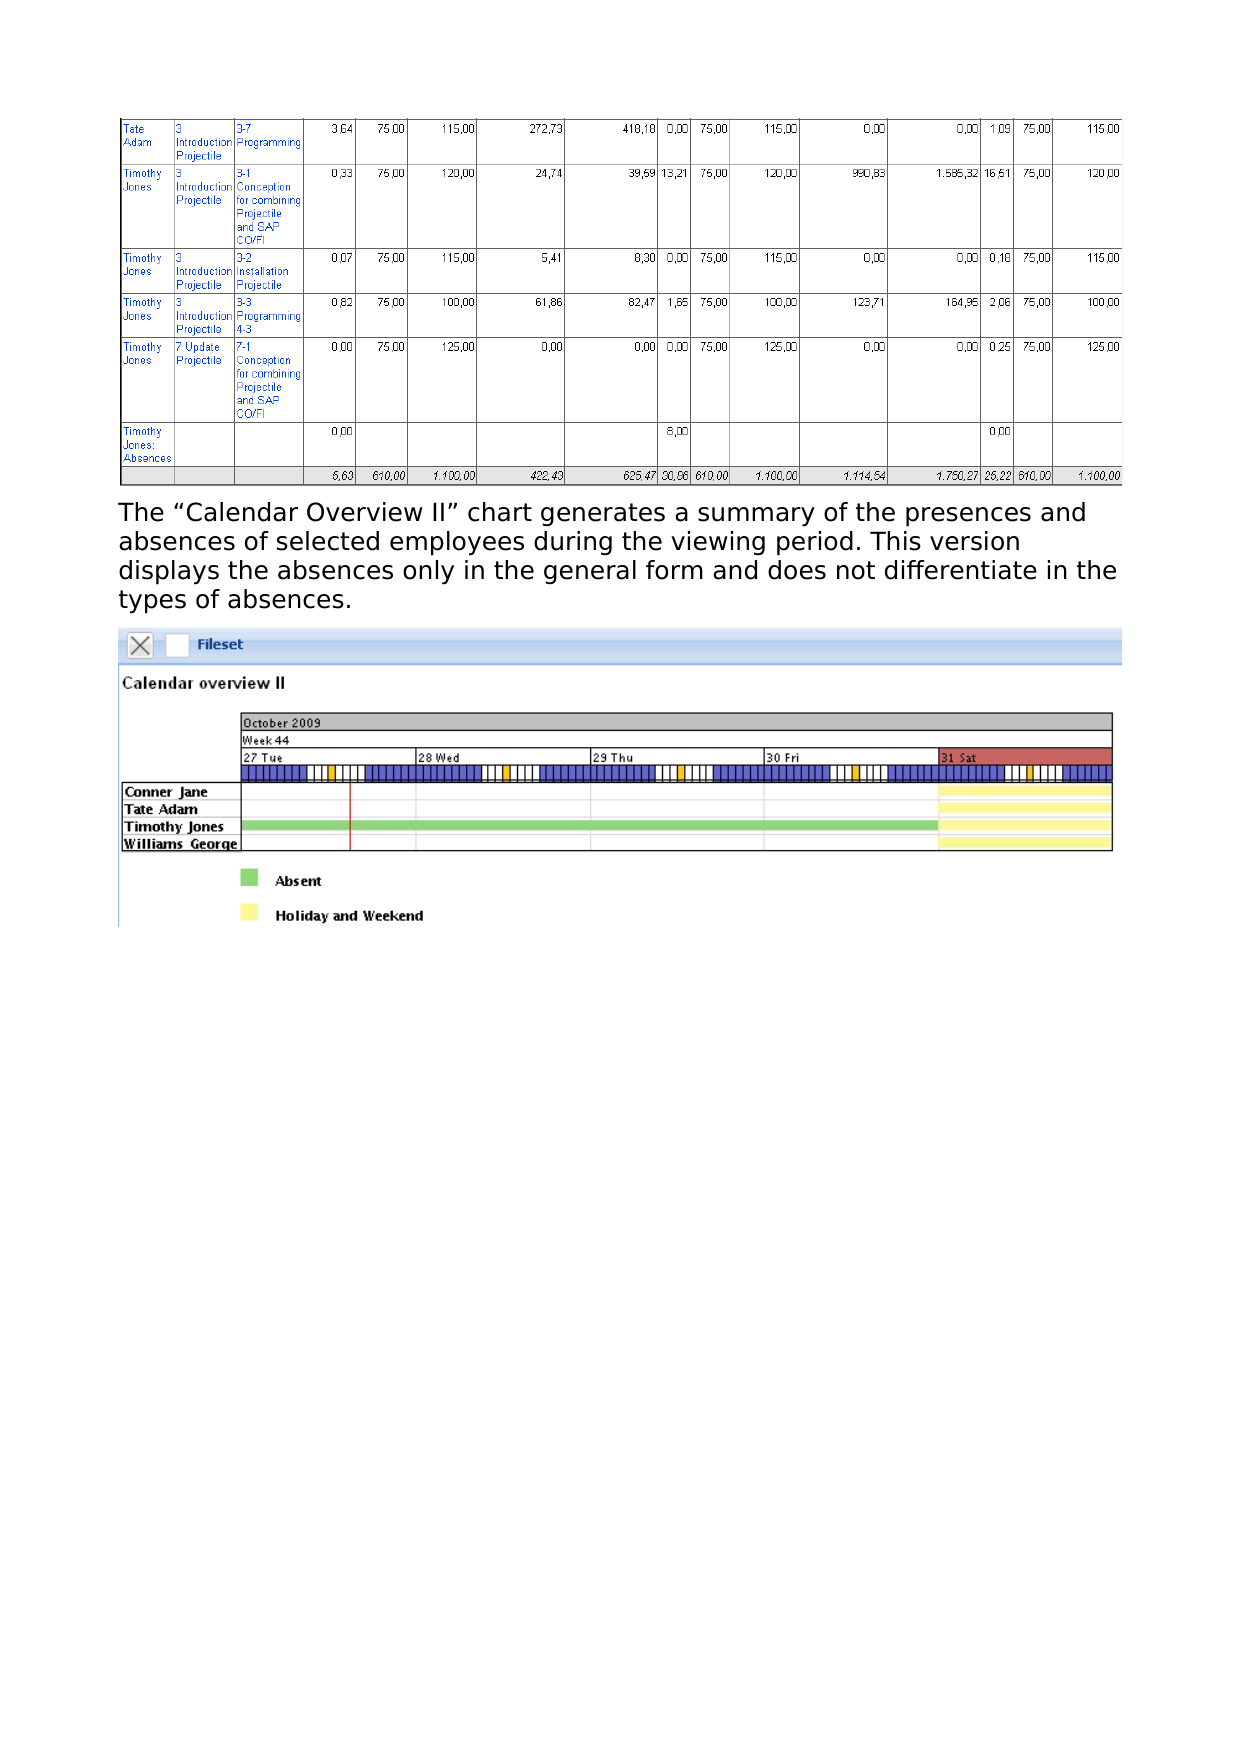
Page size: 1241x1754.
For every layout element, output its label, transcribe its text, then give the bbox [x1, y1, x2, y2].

picture [118, 627, 1123, 927]
picture [118, 118, 1123, 486]
text The “Calendar Overview II” chart generates a summary of the presences and absences of selected employees during the viewing period. This version displays the absences only in the general form and does not differentiate in the types of absences. [118, 498, 1122, 615]
